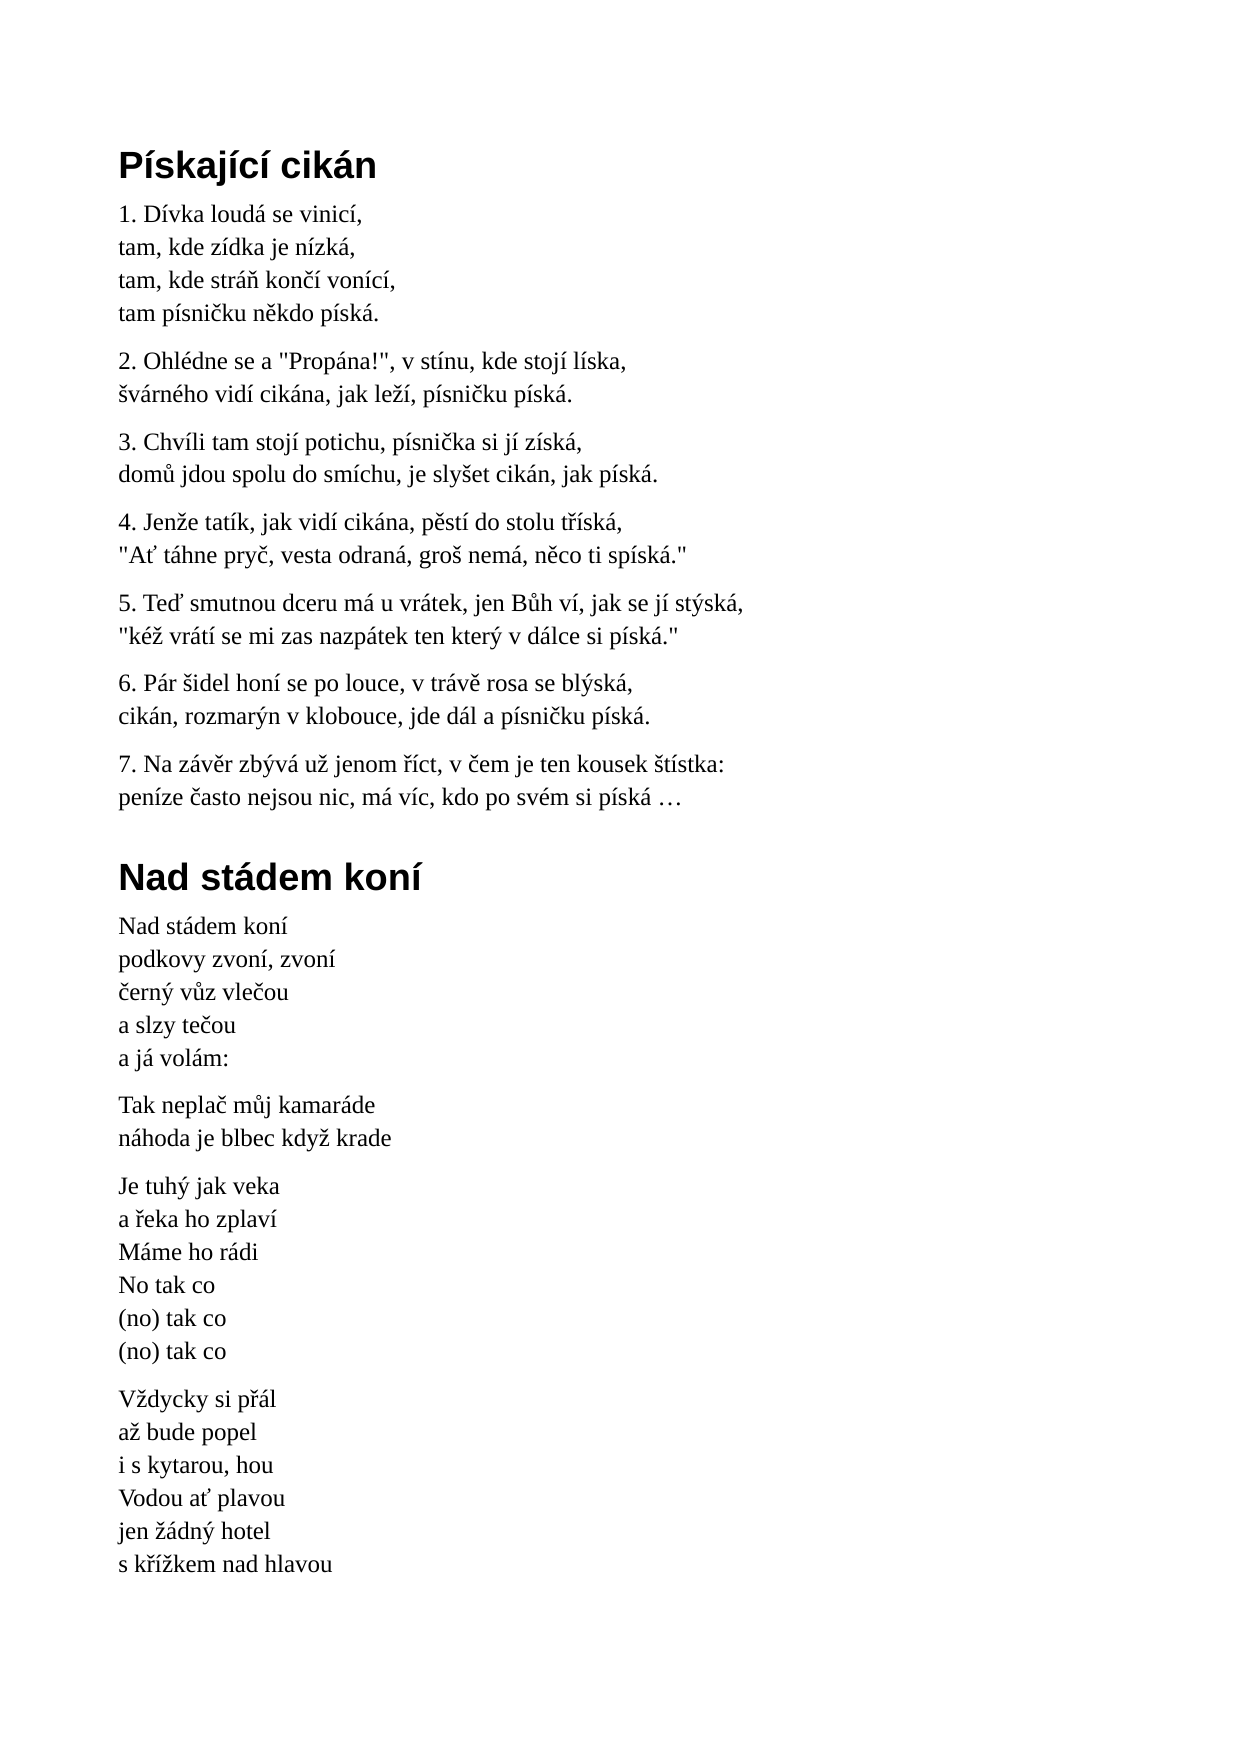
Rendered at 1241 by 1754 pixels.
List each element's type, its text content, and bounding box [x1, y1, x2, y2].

text 6. Pár šidel honí se po louce, v trávě rosa se blýská, cikán, rozmarýn v klobouce, jde dál a písničku píská. [118, 668, 1122, 730]
text Vždycky si přál až bude popel i s kytarou, hou Vodou ať plavou jen žádný hotel s křížkem nad hlavou [118, 1384, 1122, 1578]
text 1. Dívka loudá se vinicí, tam, kde zídka je nízká, tam, kde stráň končí vonící, tam písničku někdo píská. [118, 199, 1122, 327]
text 3. Chvíli tam stojí potichu, písnička si jí získá, domů jdou spolu do smíchu, je slyšet cikán, jak píská. [118, 427, 1122, 488]
text 7. Na závěr zbývá už jenom říct, v čem je ten kousek štístka: peníze často nejsou nic, má víc, kdo po svém si píská … [118, 749, 1122, 811]
text Je tuhý jak veka a řeka ho zplaví Máme ho rádi No tak co (no) tak co (no) tak co [118, 1171, 1122, 1365]
text 5. Teď smutnou dceru má u vrátek, jen Bůh ví, jak se jí stýská, "kéž vrátí se mi zas nazpátek ten který v dálce si píská." [118, 588, 1122, 649]
text Tak neplač můj kamaráde náhoda je blbec když krade [118, 1091, 1122, 1152]
text 2. Ohlédne se a "Propána!", v stínu, kde stojí líska, švárného vidí cikána, jak leží, písničku píská. [118, 346, 1122, 408]
text Nad stádem koní podkovy zvoní, zvoní černý vůz vlečou a slzy tečou a já volám: [118, 911, 1122, 1072]
subtitle Nad stádem koní [118, 855, 1122, 898]
subtitle Pískající cikán [118, 143, 1122, 187]
text 4. Jenže tatík, jak vidí cikána, pěstí do stolu tříská, "Ať táhne pryč, vesta odraná, groš nemá, něco ti spíská." [118, 507, 1122, 569]
